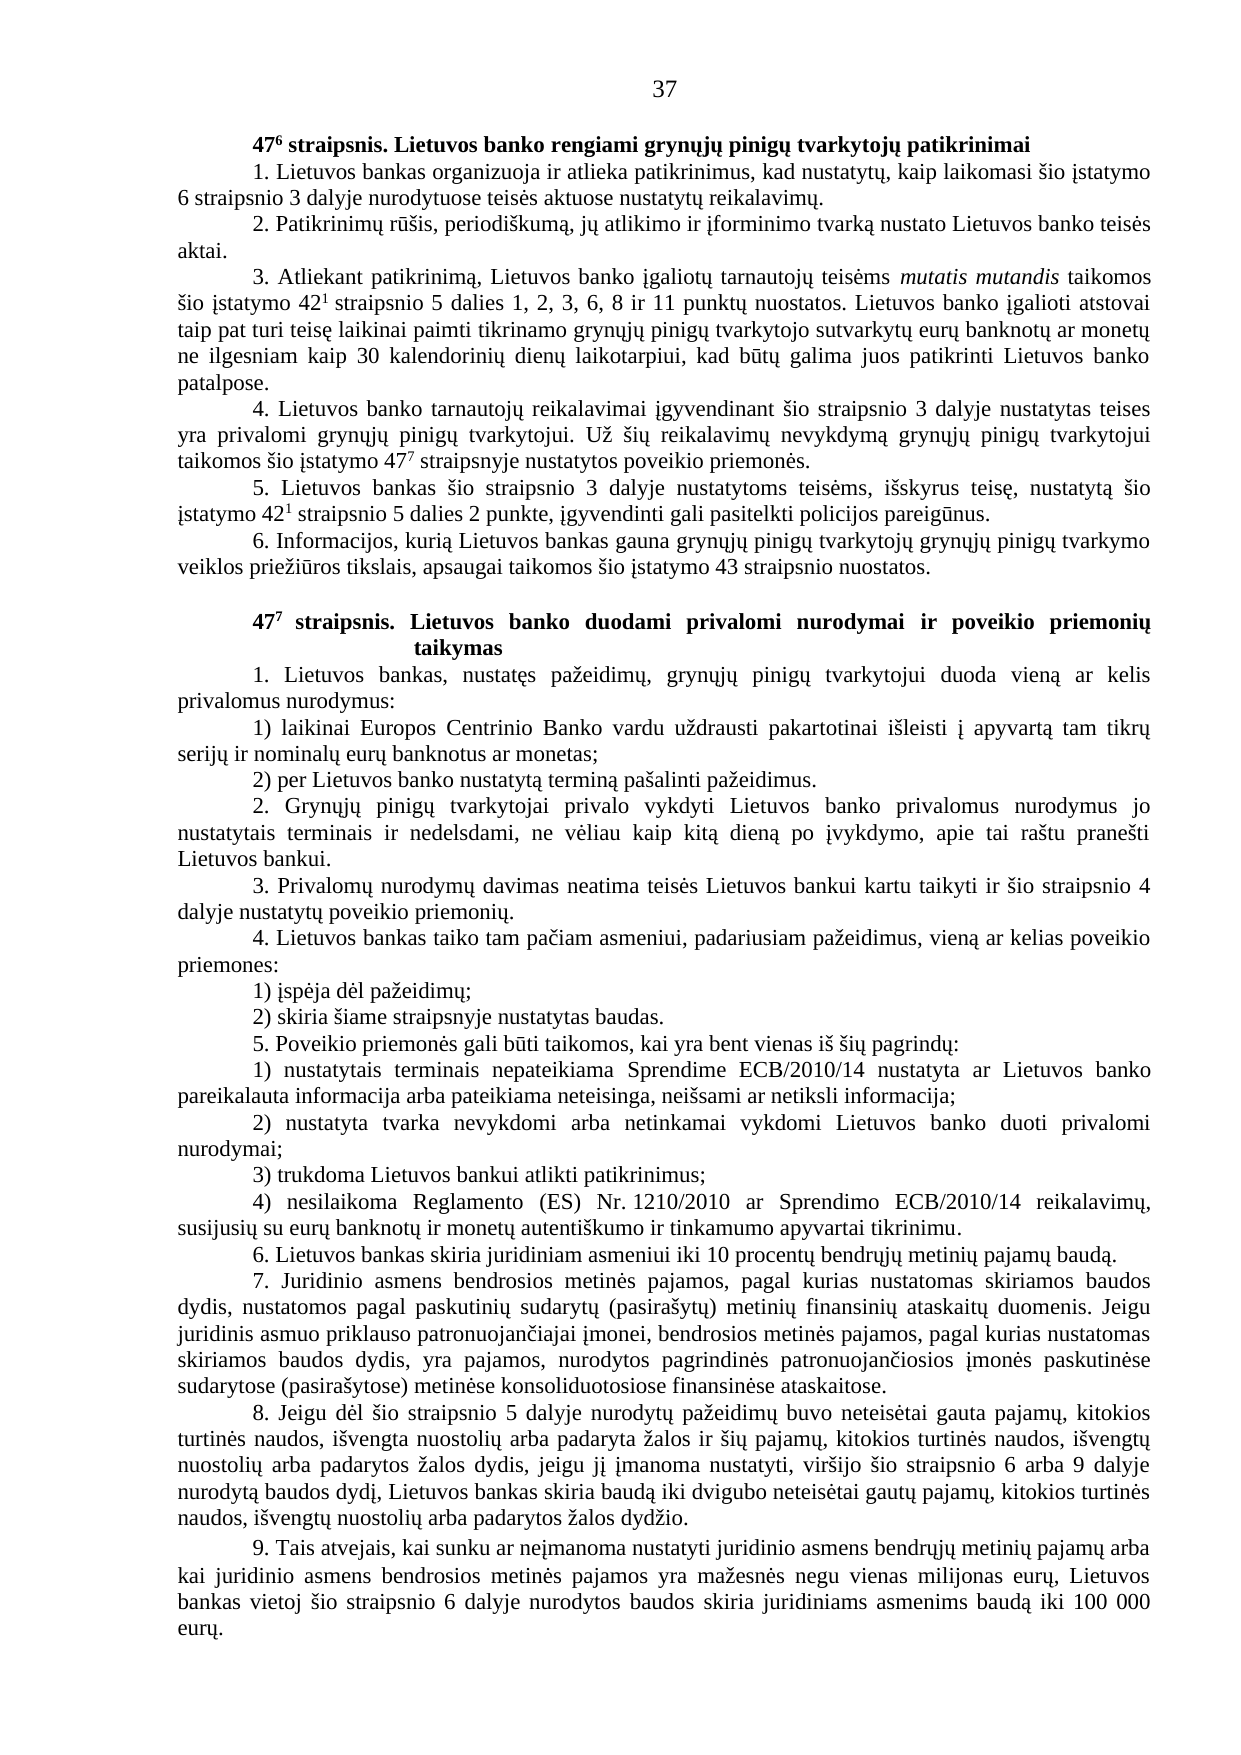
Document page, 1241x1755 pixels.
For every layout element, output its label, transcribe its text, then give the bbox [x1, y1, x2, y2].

text 2. Grynųjų pinigų tvarkytojai privalo vykdyti Lietuvos banko privalomus nurodymus jo nustatytais terminais ir nedelsdami, ne vėliau kaip kitą dieną po įvykdymo, apie tai raštu pranešti Lietuvos bankui. [177, 793, 1152, 872]
text 2) nustatyta tvarka nevykdomi arba netinkamai vykdomi Lietuvos banko duoti privalomi nurodymai; [177, 1109, 1152, 1162]
text 2) skiria šiame straipsnyje nustatytas baudas. [177, 1003, 1152, 1030]
text 477 straipsnis. Lietuvos banko duodami privalomi nurodymai ir poveikio priemonių taikymas [252, 608, 1152, 661]
text 1. Lietuvos bankas, nustatęs pažeidimų, grynųjų pinigų tvarkytojui duoda vieną ar kelis privalomus nurodymus: [177, 661, 1152, 713]
text 9. Tais atvejais, kai sunku ar neįmanoma nustatyti juridinio asmens bendrųjų metinių pajamų arba kai juridinio asmens bendrosios metinės pajamos yra mažesnės negu vienas milijonas eurų, Lietuvos bankas vietoj šio straipsnio 6 dalyje nurodytos baudos skiria juridiniams asmenims baudą iki 100 000 eurų. [177, 1531, 1152, 1641]
text 2) per Lietuvos banko nustatytą terminą pašalinti pažeidimus. [177, 766, 1152, 793]
text 4. Lietuvos banko tarnautojų reikalavimai įgyvendinant šio straipsnio 3 dalyje nustatytas teises yra privalomi grynųjų pinigų tvarkytojui. Už šių reikalavimų nevykdymą grynųjų pinigų tvarkytojui taikomos šio įstatymo 477 straipsnyje nustatytos poveikio priemonės. [177, 395, 1152, 474]
text 4) nesilaikoma Reglamento (ES) Nr. 1210/2010 ar Sprendimo ECB/2010/14 reikalavimų, susijusių su eurų banknotų ir monetų autentiškumo ir tinkamumo apyvartai tikrinimu. [177, 1188, 1152, 1241]
text 7. Juridinio asmens bendrosios metinės pajamos, pagal kurias nustatomas skiriamos baudos dydis, nustatomos pagal paskutinių sudarytų (pasirašytų) metinių finansinių ataskaitų duomenis. Jeigu juridinis asmuo priklauso patronuojančiajai įmonei, bendrosios metinės pajamos, pagal kurias nustatomas skiriamos baudos dydis, yra pajamos, nurodytos pagrindinės patronuojančiosios įmonės paskutinėse sudarytose (pasirašytose) metinėse konsoliduotosiose finansinėse ataskaitose. [177, 1267, 1152, 1399]
text 2. Patikrinimų rūšis, periodiškumą, jų atlikimo ir įforminimo tvarką nustato Lietuvos banko teisės aktai. [177, 210, 1152, 263]
text 8. Jeigu dėl šio straipsnio 5 dalyje nurodytų pažeidimų buvo neteisėtai gauta pajamų, kitokios turtinės naudos, išvengta nuostolių arba padaryta žalos ir šių pajamų, kitokios turtinės naudos, išvengtų nuostolių arba padarytos žalos dydis, jeigu jį įmanoma nustatyti, viršijo šio straipsnio 6 arba 9 dalyje nurodytą baudos dydį, Lietuvos bankas skiria baudą iki dvigubo neteisėtai gautų pajamų, kitokios turtinės naudos, išvengtų nuostolių arba padarytos žalos dydžio. [177, 1399, 1152, 1531]
text 5. Lietuvos bankas šio straipsnio 3 dalyje nustatytoms teisėms, išskyrus teisę, nustatytą šio įstatymo 421 straipsnio 5 dalies 2 punkte, įgyvendinti gali pasitelkti policijos pareigūnus. [177, 474, 1152, 527]
text 3) trukdoma Lietuvos bankui atlikti patikrinimus; [177, 1162, 1152, 1188]
text 1. Lietuvos bankas organizuoja ir atlieka patikrinimus, kad nustatytų, kaip laikomasi šio įstatymo 6 straipsnio 3 dalyje nurodytuose teisės aktuose nustatytų reikalavimų. [177, 158, 1152, 210]
text 3. Privalomų nurodymų davimas neatima teisės Lietuvos bankui kartu taikyti ir šio straipsnio 4 dalyje nustatytų poveikio priemonių. [177, 872, 1152, 924]
text 6. Lietuvos bankas skiria juridiniam asmeniui iki 10 procentų bendrųjų metinių pajamų baudą. [177, 1241, 1152, 1267]
text 476 straipsnis. Lietuvos banko rengiami grynųjų pinigų tvarkytojų patikrinimai [177, 131, 1152, 158]
text 1) laikinai Europos Centrinio Banko vardu uždrausti pakartotinai išleisti į apyvartą tam tikrų serijų ir nominalų eurų banknotus ar monetas; [177, 713, 1152, 766]
text 1) įspėja dėl pažeidimų; [177, 977, 1152, 1003]
text 3. Atliekant patikrinimą, Lietuvos banko įgaliotų tarnautojų teisėms mutatis mutandis taikomos šio įstatymo 421 straipsnio 5 dalies 1, 2, 3, 6, 8 ir 11 punktų nuostatos. Lietuvos banko įgalioti atstovai taip pat turi teisę laikinai paimti tikrinamo grynųjų pinigų tvarkytojo sutvarkytų eurų banknotų ar monetų ne ilgesniam kaip 30 kalendorinių dienų laikotarpiui, kad būtų galima juos patikrinti Lietuvos banko patalpose. [177, 263, 1152, 395]
text 6. Informacijos, kurią Lietuvos bankas gauna grynųjų pinigų tvarkytojų grynųjų pinigų tvarkymo veiklos priežiūros tikslais, apsaugai taikomos šio įstatymo 43 straipsnio nuostatos. [177, 527, 1152, 579]
text 5. Poveikio priemonės gali būti taikomos, kai yra bent vienas iš šių pagrindų: [177, 1030, 1152, 1056]
text 4. Lietuvos bankas taiko tam pačiam asmeniui, padariusiam pažeidimus, vieną ar kelias poveikio priemones: [177, 924, 1152, 977]
text 1) nustatytais terminais nepateikiama Sprendime ECB/2010/14 nustatyta ar Lietuvos banko pareikalauta informacija arba pateikiama neteisinga, neišsami ar netiksli informacija; [177, 1056, 1152, 1109]
